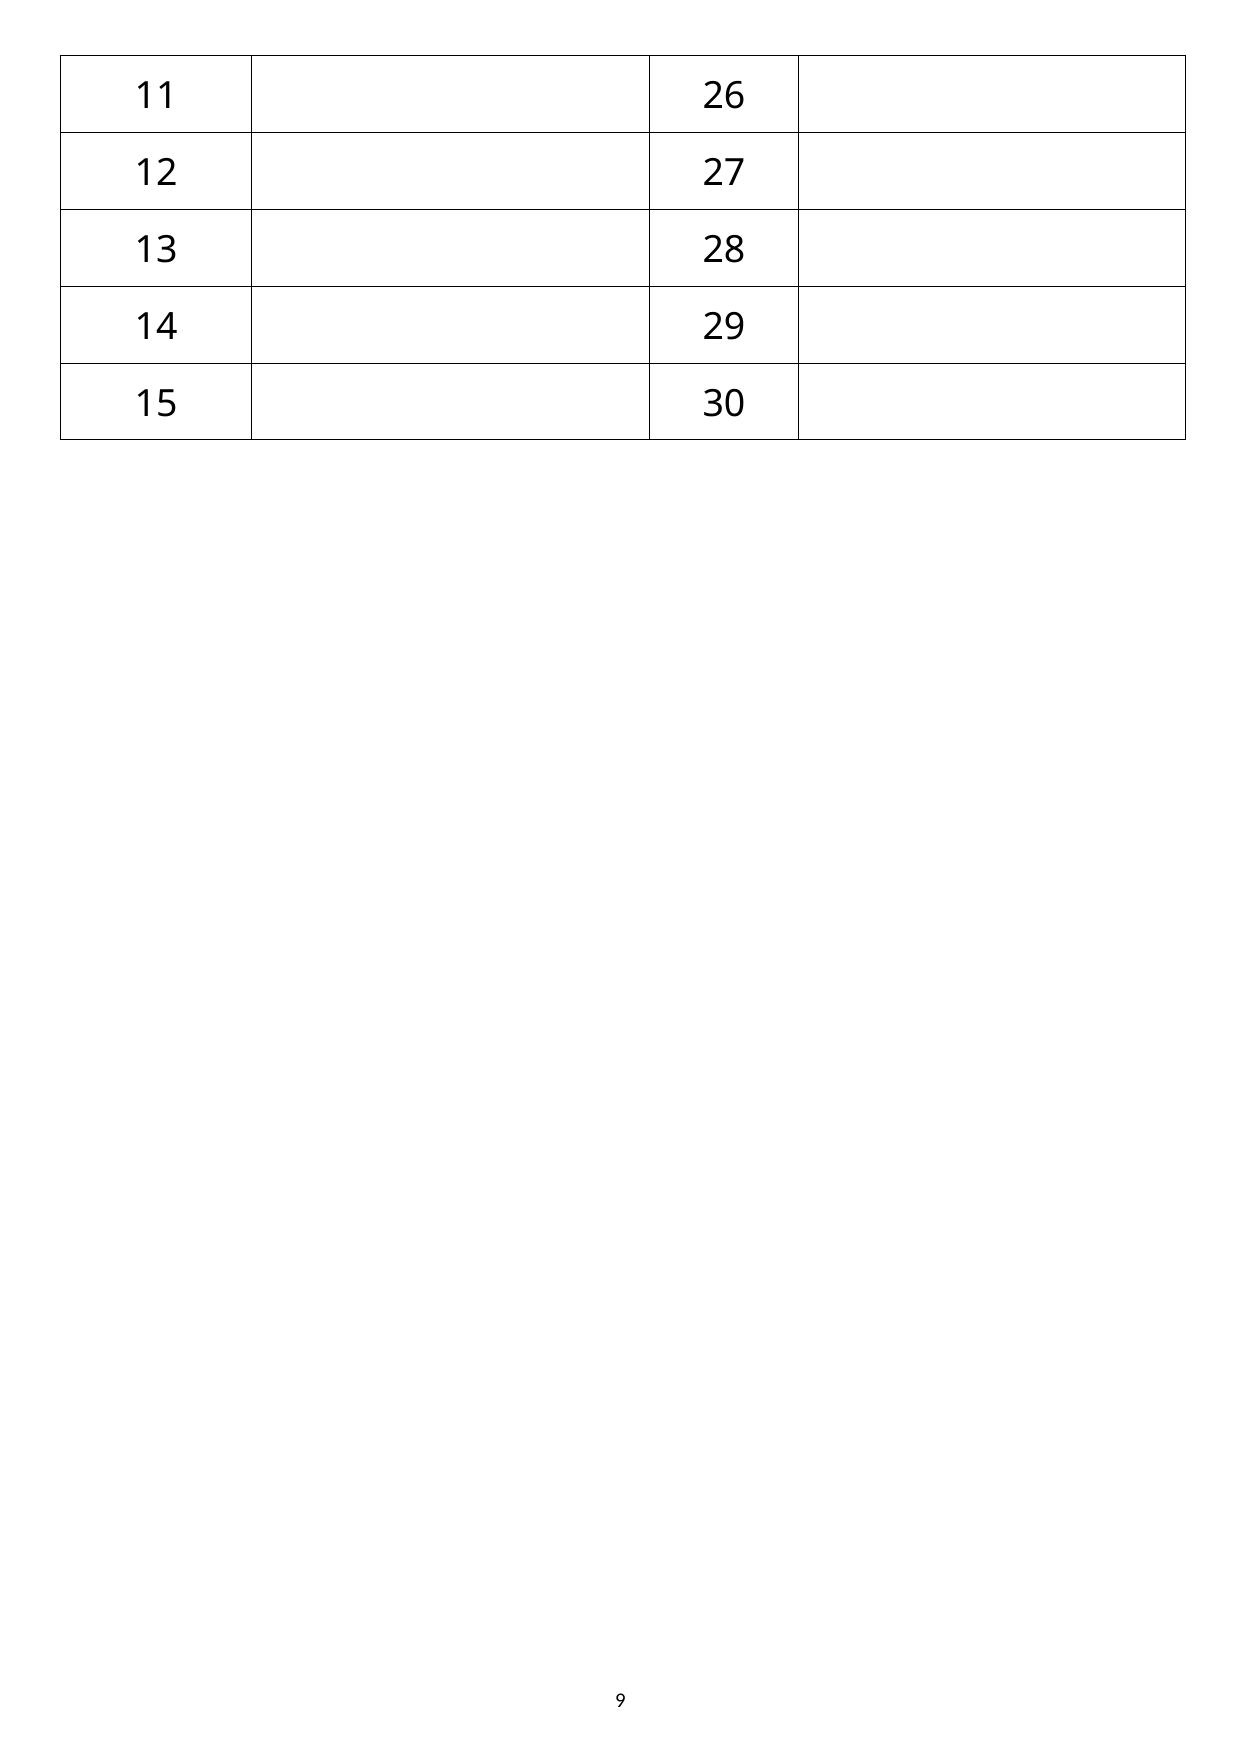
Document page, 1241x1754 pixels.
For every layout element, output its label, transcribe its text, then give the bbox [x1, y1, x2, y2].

table_cell 11 [61, 56, 251, 132]
table_cell [799, 287, 1185, 362]
table_cell 13 [61, 210, 251, 286]
table_cell [799, 210, 1185, 286]
table_cell [799, 56, 1185, 132]
table_cell 29 [650, 287, 798, 362]
table_cell [252, 56, 649, 132]
table_cell 12 [61, 133, 251, 209]
table_cell 27 [650, 133, 798, 209]
table_cell 26 [650, 56, 798, 132]
table_cell [799, 133, 1185, 209]
table_cell [252, 133, 649, 209]
table_cell 28 [650, 210, 798, 286]
table_cell [252, 210, 649, 286]
table_cell [252, 287, 649, 362]
table_cell 14 [61, 287, 251, 362]
table_cell 30 [650, 364, 798, 439]
table_cell [799, 364, 1185, 439]
table_cell 15 [61, 364, 251, 439]
table_cell [252, 364, 649, 439]
